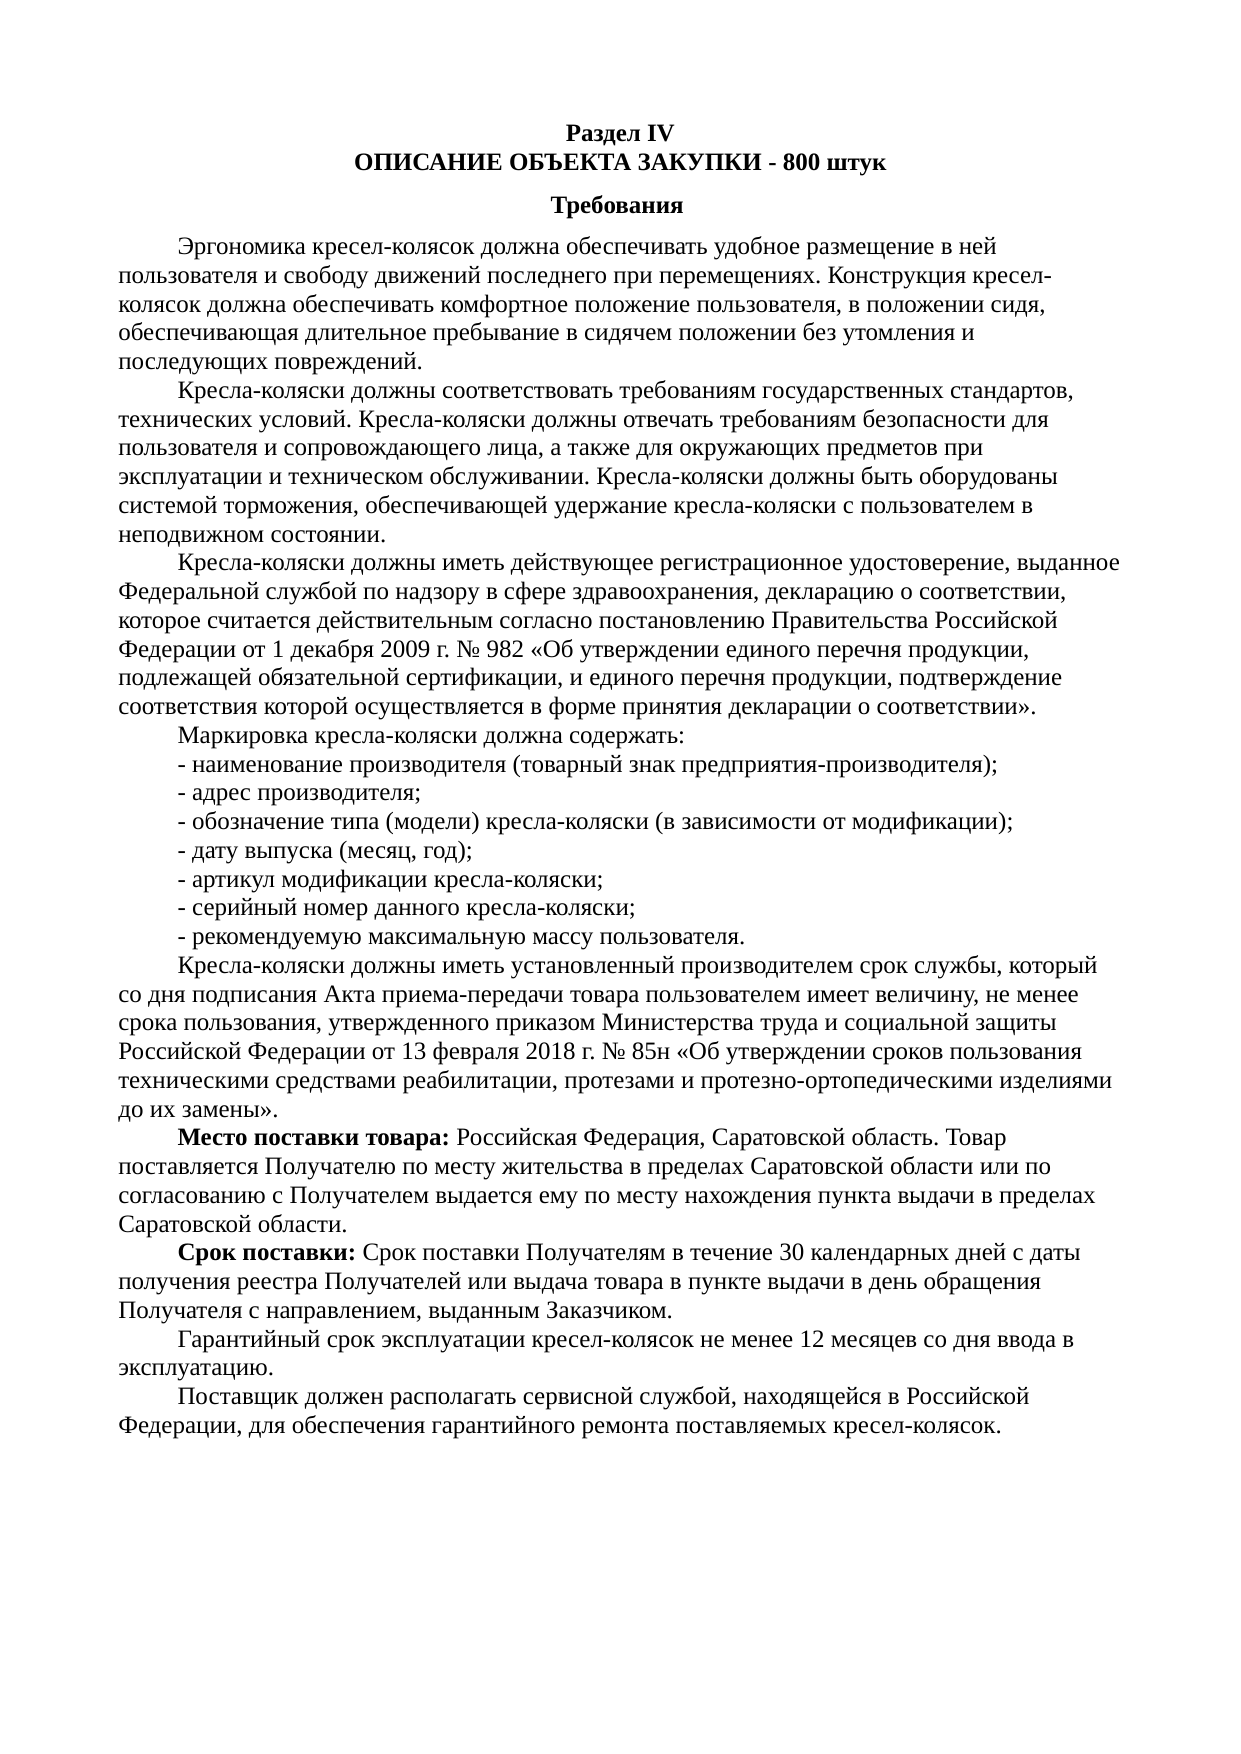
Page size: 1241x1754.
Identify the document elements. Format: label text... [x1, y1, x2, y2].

text - наименование производителя (товарный знак предприятия-производителя); [118, 749, 1122, 777]
text Гарантийный срок эксплуатации кресел-колясок не менее 12 месяцев со дня ввода в эксплуатацию. [118, 1324, 1122, 1381]
text - рекомендуемую максимальную массу пользователя. [118, 921, 1122, 950]
text Кресла-коляски должны соответствовать требованиям государственных стандартов, технических условий. Кресла-коляски должны отвечать требованиям безопасности для пользователя и сопровождающего лица, а также для окружающих предметов при эксплуатации и техническом обслуживании. Кресла-коляски должны быть оборудованы системой торможения, обеспечивающей удержание кресла-коляски с пользователем в неподвижном состоянии. [118, 375, 1122, 547]
text Маркировка кресла-коляски должна содержать: [118, 720, 1122, 749]
text Эргономика кресел-колясок должна обеспечивать удобное размещение в ней пользователя и свободу движений последнего при перемещениях. Конструкция кресел-колясок должна обеспечивать комфортное положение пользователя, в положении сидя, обеспечивающая длительное пребывание в сидячем положении без утомления и последующих повреждений. [118, 231, 1122, 375]
text - артикул модификации кресла-коляски; [118, 864, 1122, 892]
text Кресла-коляски должны иметь установленный производителем срок службы, который со дня подписания Акта приема-передачи товара пользователем имеет величину, не менее срока пользования, утвержденного приказом Министерства труда и социальной защиты Российской Федерации от 13 февраля 2018 г. № 85н «Об утверждении сроков пользования техническими средствами реабилитации, протезами и протезно-ортопедическими изделиями до их замены». [118, 950, 1122, 1122]
text Поставщик должен располагать сервисной службой, находящейся в Российской Федерации, для обеспечения гарантийного ремонта поставляемых кресел-колясок. [118, 1381, 1122, 1439]
text Требования [118, 190, 1122, 219]
text Раздел IV [118, 118, 1122, 147]
text Кресла-коляски должны иметь действующее регистрационное удостоверение, выданное Федеральной службой по надзору в сфере здравоохранения, декларацию о соответствии, которое считается действительным согласно постановлению Правительства Российской Федерации от 1 декабря 2009 г. № 982 «Об утверждении единого перечня продукции, подлежащей обязательной сертификации, и единого перечня продукции, подтверждение соответствия которой осуществляется в форме принятия декларации о соответствии». [118, 547, 1122, 720]
subtitle ОПИСАНИЕ ОБЪЕКТА ЗАКУПКИ - 800 штук [118, 147, 1122, 176]
text Место поставки товара: Российская Федерация, Саратовской область. Товар поставляется Получателю по месту жительства в пределах Саратовской области или по согласованию с Получателем выдается ему по месту нахождения пункта выдачи в пределах Саратовской области. [118, 1122, 1122, 1237]
text - дату выпуска (месяц, год); [118, 835, 1122, 864]
text Срок поставки: Срок поставки Получателям в течение 30 календарных дней с даты получения реестра Получателей или выдача товара в пункте выдачи в день обращения Получателя с направлением, выданным Заказчиком. [118, 1237, 1122, 1324]
text - серийный номер данного кресла-коляски; [118, 892, 1122, 921]
text - обозначение типа (модели) кресла-коляски (в зависимости от модификации); [118, 806, 1122, 835]
text - адрес производителя; [118, 777, 1122, 806]
